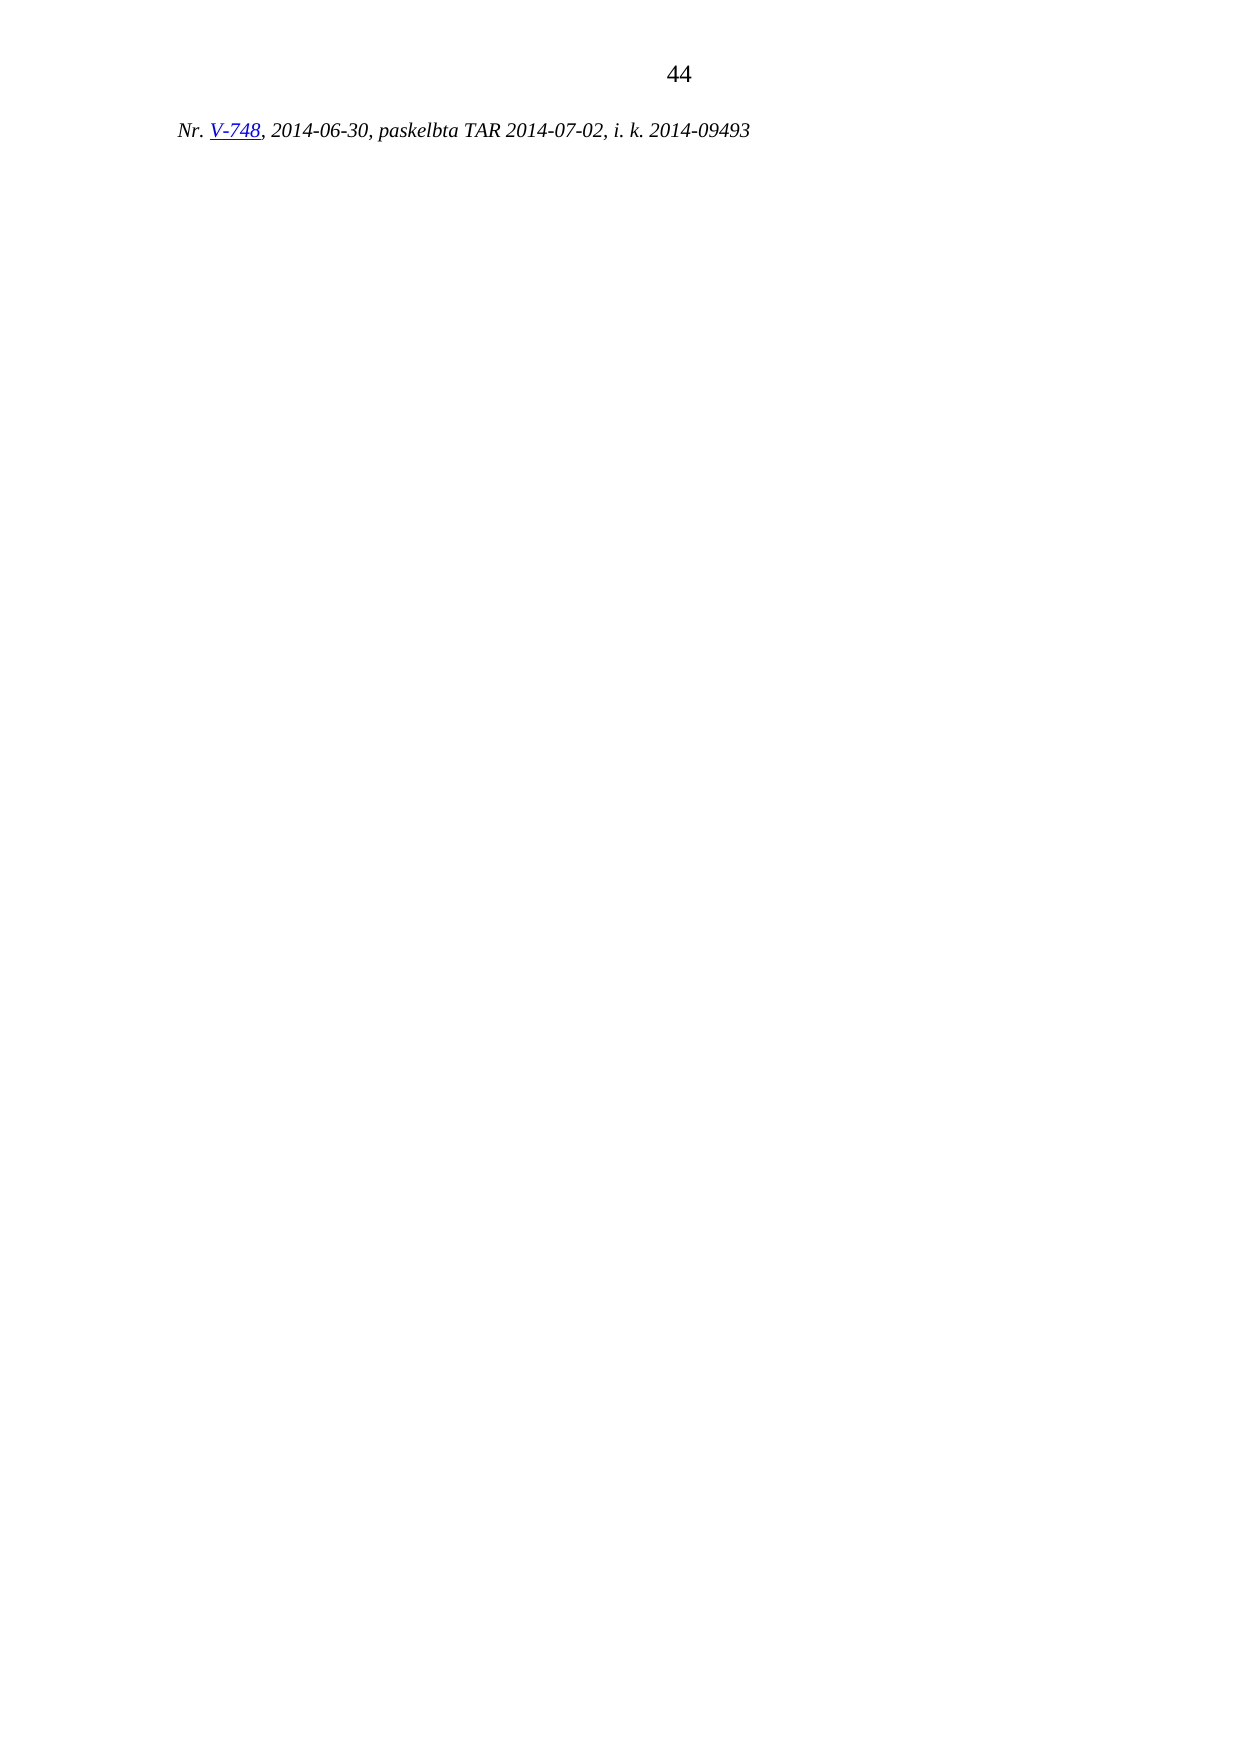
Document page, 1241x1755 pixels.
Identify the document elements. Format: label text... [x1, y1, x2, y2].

text Nr. V-748, 2014-06-30, paskelbta TAR 2014-07-02, i. k. 2014-09493 [177, 118, 1181, 142]
